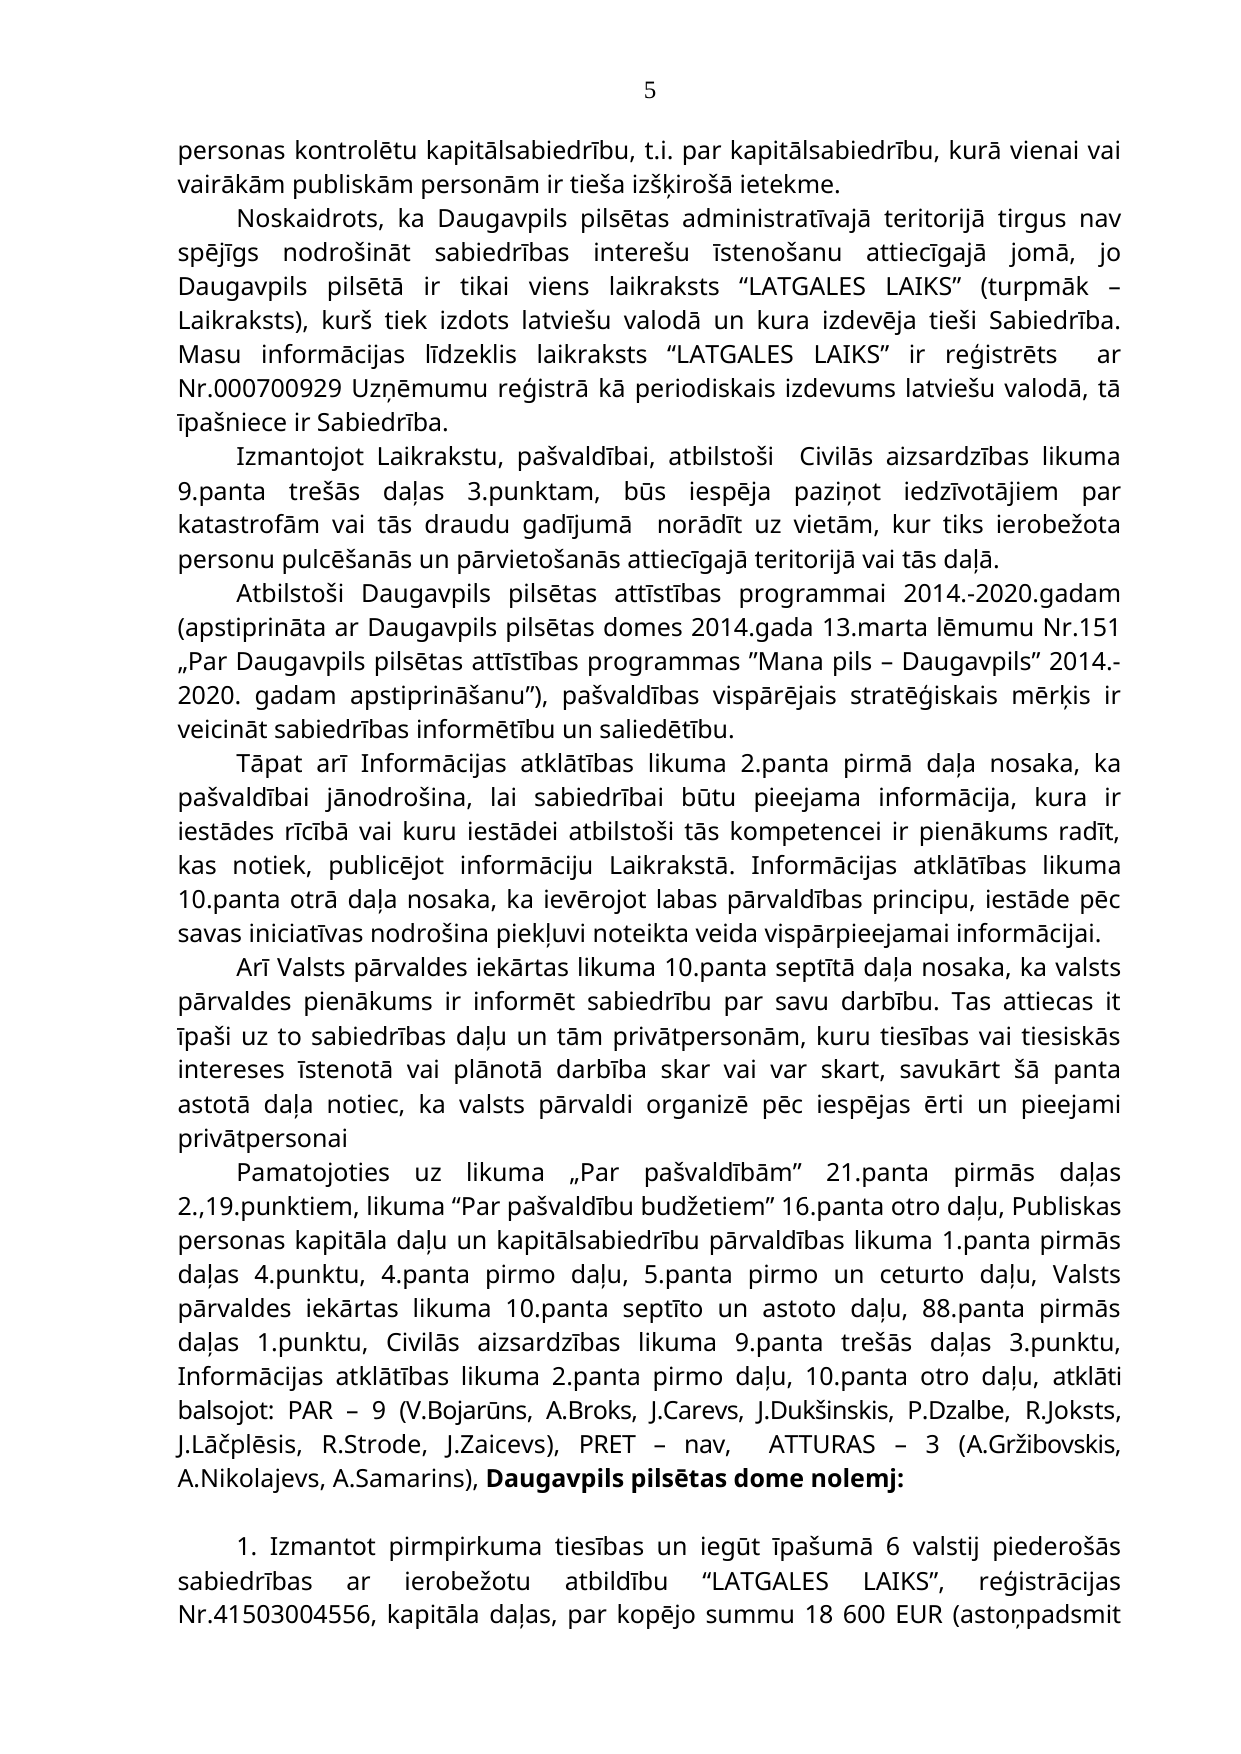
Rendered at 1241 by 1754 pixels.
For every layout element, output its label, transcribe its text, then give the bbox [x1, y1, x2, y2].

text Arī Valsts pārvaldes iekārtas likuma 10.panta septītā daļa nosaka, ka valsts pārvaldes pienākums ir informēt sabiedrību par savu darbību. Tas attiecas it īpaši uz to sabiedrības daļu un tām privātpersonām, kuru tiesības vai tiesiskās intereses īstenotā vai plānotā darbība skar vai var skart, savukārt šā panta astotā daļa notiec, ka valsts pārvaldi organizē pēc iespējas ērti un pieejami privātpersonai [177, 950, 1122, 1154]
text 1. Izmantot pirmpirkuma tiesības un iegūt īpašumā 6 valstij piederošās sabiedrības ar ierobežotu atbildību “LATGALES LAIKS”, reģistrācijas Nr.41503004556, kapitāla daļas, par kopējo summu 18 600 EUR (astoņpadsmit [177, 1529, 1122, 1631]
text Atbilstoši Daugavpils pilsētas attīstības programmai 2014.-2020.gadam (apstiprināta ar Daugavpils pilsētas domes 2014.gada 13.marta lēmumu Nr.151 „Par Daugavpils pilsētas attīstības programmas ”Mana pils – Daugavpils” 2014.-2020. gadam apstiprināšanu”), pašvaldības vispārējais stratēģiskais mērķis ir veicināt sabiedrības informētību un saliedētību. [177, 575, 1122, 746]
text Pamatojoties uz likuma „Par pašvaldībām” 21.panta pirmās daļas 2.,19.punktiem, likuma “Par pašvaldību budžetiem” 16.panta otro daļu, Publiskas personas kapitāla daļu un kapitālsabiedrību pārvaldības likuma 1.panta pirmās daļas 4.punktu, 4.panta pirmo daļu, 5.panta pirmo un ceturto daļu, Valsts pārvaldes iekārtas likuma 10.panta septīto un astoto daļu, 88.panta pirmās daļas 1.punktu, Civilās aizsardzības likuma 9.panta trešās daļas 3.punktu, Informācijas atklātības likuma 2.panta pirmo daļu, 10.panta otro daļu, atklāti balsojot: PAR – 9 (V.Bojarūns, A.Broks, J.Carevs, J.Dukšinskis, P.Dzalbe, R.Joksts, J.Lāčplēsis, R.Strode, J.Zaicevs), PRET – nav, ATTURAS – 3 (A.Gržibovskis, A.Nikolajevs, A.Samarins), Daugavpils pilsētas dome nolemj: [177, 1154, 1122, 1495]
text Noskaidrots, ka Daugavpils pilsētas administratīvajā teritorijā tirgus nav spējīgs nodrošināt sabiedrības interešu īstenošanu attiecīgajā jomā, jo Daugavpils pilsētā ir tikai viens laikraksts “LATGALES LAIKS” (turpmāk – Laikraksts), kurš tiek izdots latviešu valodā un kura izdevēja tieši Sabiedrība. Masu informācijas līdzeklis laikraksts “LATGALES LAIKS” ir reģistrēts ar Nr.000700929 Uzņēmumu reģistrā kā periodiskais izdevums latviešu valodā, tā īpašniece ir Sabiedrība. [177, 201, 1122, 439]
text Izmantojot Laikrakstu, pašvaldībai, atbilstoši Civilās aizsardzības likuma 9.panta trešās daļas 3.punktam, būs iespēja paziņot iedzīvotājiem par katastrofām vai tās draudu gadījumā norādīt uz vietām, kur tiks ierobežota personu pulcēšanās un pārvietošanās attiecīgajā teritorijā vai tās daļā. [177, 439, 1122, 575]
text personas kontrolētu kapitālsabiedrību, t.i. par kapitālsabiedrību, kurā vienai vai vairākām publiskām personām ir tieša izšķirošā ietekme. [177, 132, 1122, 201]
text Tāpat arī Informācijas atklātības likuma 2.panta pirmā daļa nosaka, ka pašvaldībai jānodrošina, lai sabiedrībai būtu pieejama informācija, kura ir iestādes rīcībā vai kuru iestādei atbilstoši tās kompetencei ir pienākums radīt, kas notiek, publicējot informāciju Laikrakstā. Informācijas atklātības likuma 10.panta otrā daļa nosaka, ka ievērojot labas pārvaldības principu, iestāde pēc savas iniciatīvas nodrošina piekļuvi noteikta veida vispārpieejamai informācijai. [177, 746, 1122, 950]
